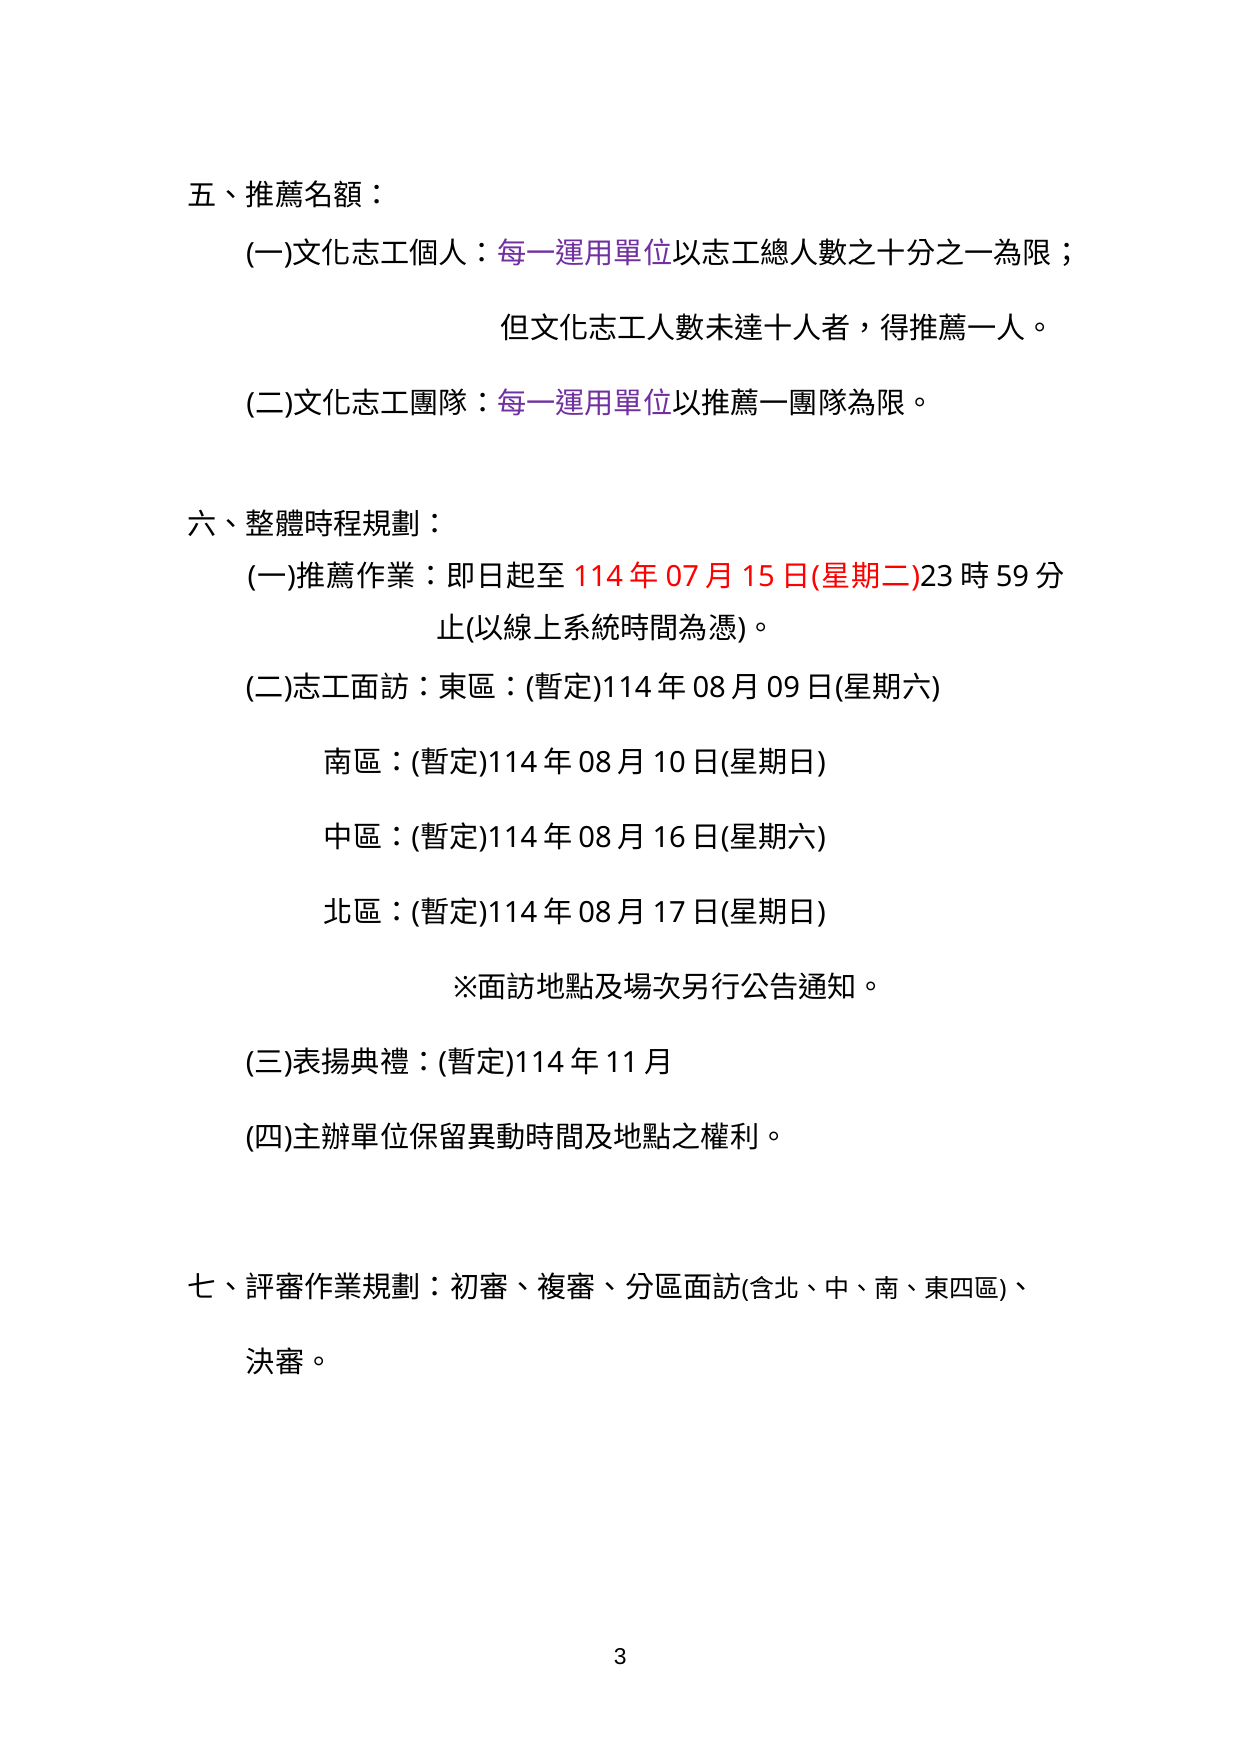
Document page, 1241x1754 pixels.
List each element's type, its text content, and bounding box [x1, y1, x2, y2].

text (一)文化志工個人：每一運用單位以志工總人數之十分之一為限；但文化志工人數未達十人者，得推薦一人。 [246, 214, 1053, 364]
text (三)表揚典禮：(暫定)114年11月 [187, 1022, 1053, 1097]
text (四)主辦單位保留異動時間及地點之權利。 [187, 1097, 1053, 1172]
text 六、整體時程規劃： [187, 491, 1066, 543]
text 中區：(暫定)114年08月16日(星期六) [187, 797, 1053, 872]
text (二)志工面訪：東區：(暫定)114年08月09日(星期六) [187, 647, 1053, 722]
text 七、評審作業規劃：初審、複審、分區面訪(含北、中、南、東四區)、決審。 [187, 1247, 1053, 1397]
text ※面訪地點及場次另行公告通知。 [441, 947, 1053, 1022]
text 南區：(暫定)114年08月10日(星期日) [187, 722, 1053, 797]
text (一)推薦作業：即日起至114年07月15日(星期二)23時59分止(以線上系統時間為憑)。 [187, 543, 1066, 647]
text (二)文化志工團隊：每一運用單位以推薦一團隊為限。 [246, 364, 1053, 439]
text 北區：(暫定)114年08月17日(星期日) [187, 872, 1053, 947]
text 五、推薦名額： [187, 162, 1053, 214]
